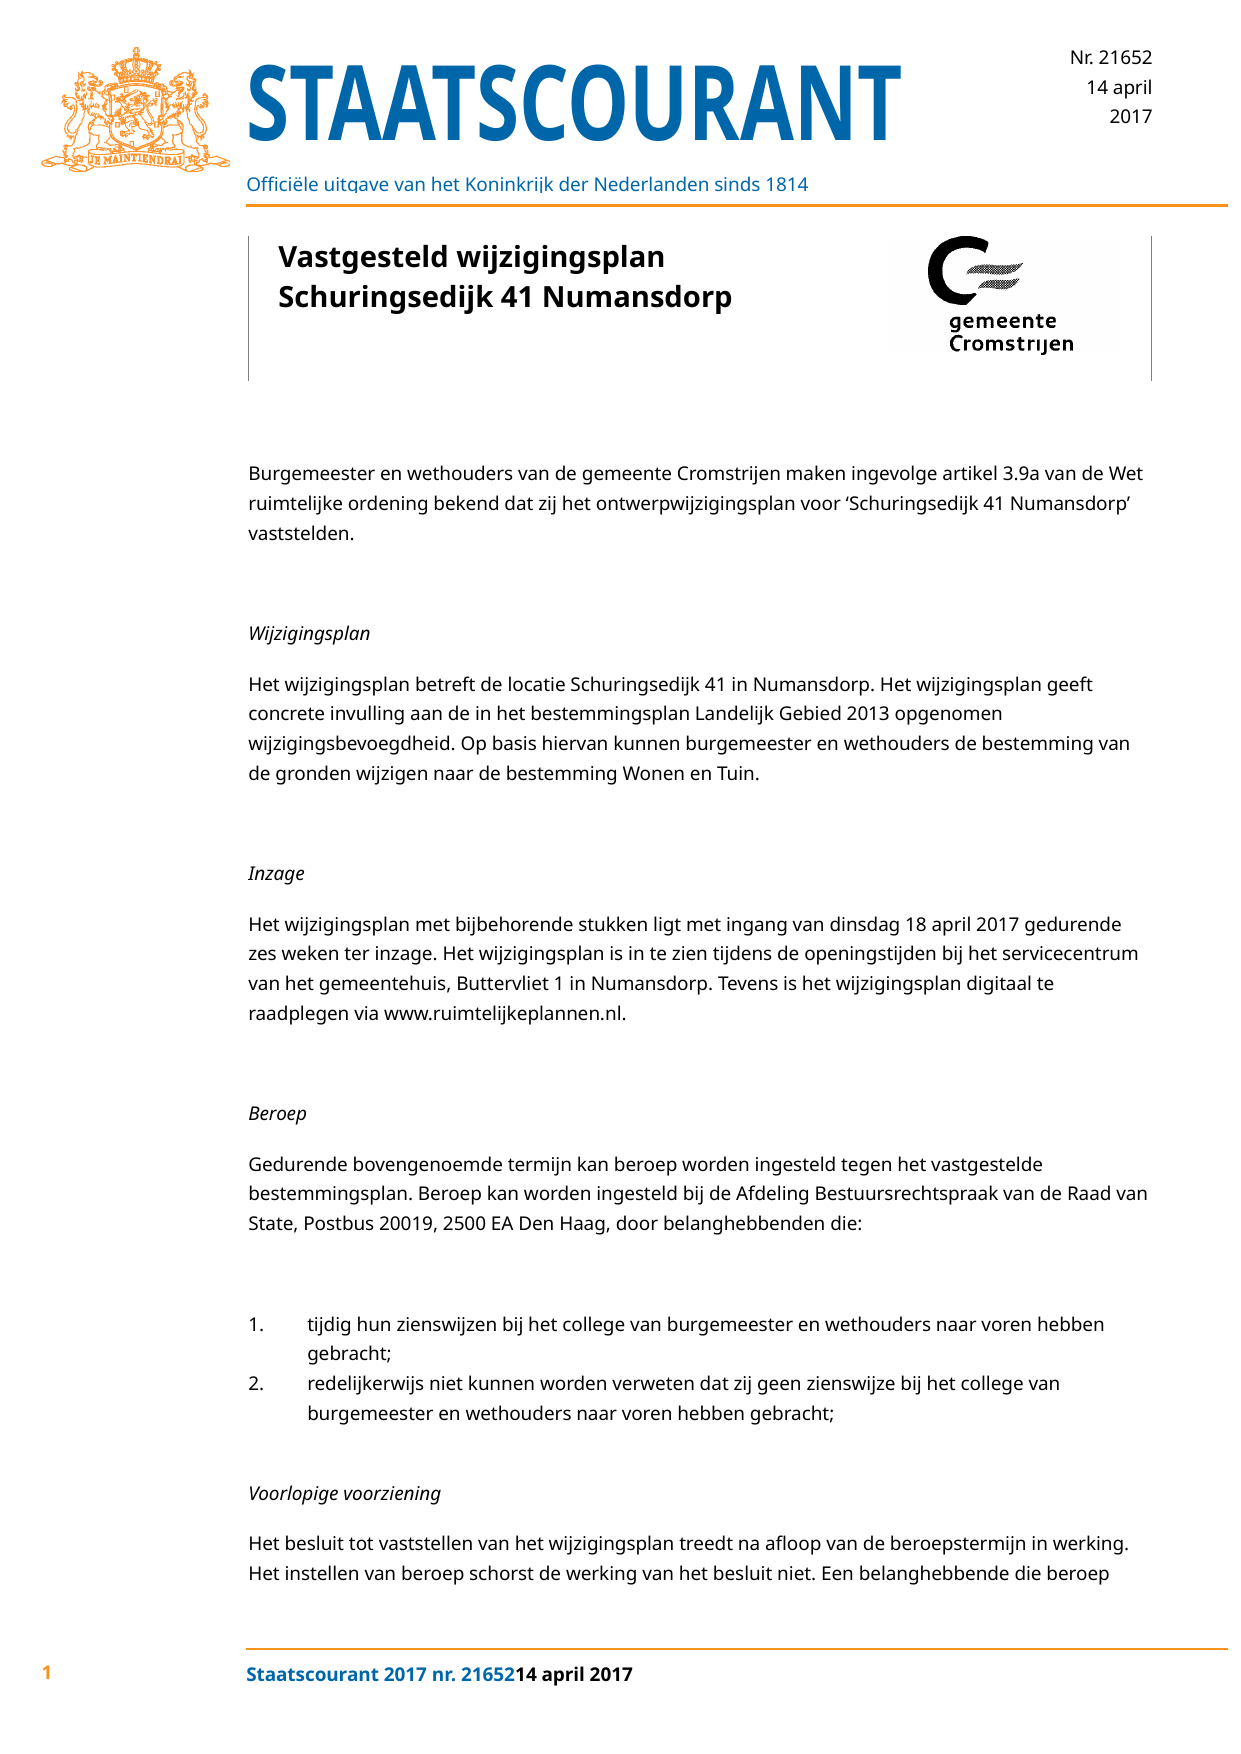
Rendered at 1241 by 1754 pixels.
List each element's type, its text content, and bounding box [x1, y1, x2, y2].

text Beroep [248, 1101, 1152, 1126]
list tijdig hun zienswijzen bij het college van burgemeester en wethouders naar voren hebben gebracht; [248, 1311, 1152, 1366]
text Gedurende bovengenoemde termijn kan beroep worden ingesteld tegen het vastgestelde bestemmingsplan. Beroep kan worden ingesteld bij de Afdeling Bestuursrechtspraak van de Raad van State, Postbus 20019, 2500 EA Den Haag, door belanghebbenden die: [248, 1151, 1152, 1236]
text Inzage [248, 861, 1152, 886]
text Wijzigingsplan [248, 621, 1152, 646]
table_header Vastgesteld wijzigingsplan Schuringsedijk 41 Numansdorp [249, 236, 850, 381]
text Voorlopige voorziening [248, 1480, 1152, 1506]
list redelijkerwijs niet kunnen worden verweten dat zij geen zienswijze bij het college van burgemeester en wethouders naar voren hebben gebracht; [248, 1370, 1152, 1426]
picture [41, 47, 231, 172]
text Het besluit tot vaststellen van het wijzigingsplan treedt na afloop van de beroepstermijn in werking. Het instellen van beroep schorst de werking van het besluit niet. Een belanghebbende die beroep [248, 1530, 1152, 1586]
table_header [850, 236, 1151, 381]
text Het wijzigingsplan met bijbehorende stukken ligt met ingang van dinsdag 18 april 2017 gedurende zes weken ter inzage. Het wijzigingsplan is in te zien tijdens de openingstijden bij het servicecentrum van het gemeentehuis, Buttervliet 1 in Numansdorp. Tevens is het wijzigingsplan digitaal te raadplegen via www.ruimtelijkeplannen.nl. [248, 911, 1152, 1026]
text Het wijzigingsplan betreft de locatie Schuringsedijk 41 in Numansdorp. Het wijzigingsplan geeft concrete invulling aan de in het bestemmingsplan Landelijk Gebied 2013 opgenomen wijzigingsbevoegdheid. Op basis hiervan kunnen burgemeester en wethouders de bestemming van de gronden wijzigen naar de bestemming Wonen en Tuin. [248, 671, 1152, 786]
text Burgemeester en wethouders van de gemeente Cromstrijen maken ingevolge artikel 3.9a van de Wet ruimtelijke ordening bekend dat zij het ontwerpwijzigingsplan voor ‘Schuringsedijk 41 Numansdorp’ vaststelden. [248, 461, 1152, 546]
picture [882, 236, 1119, 355]
